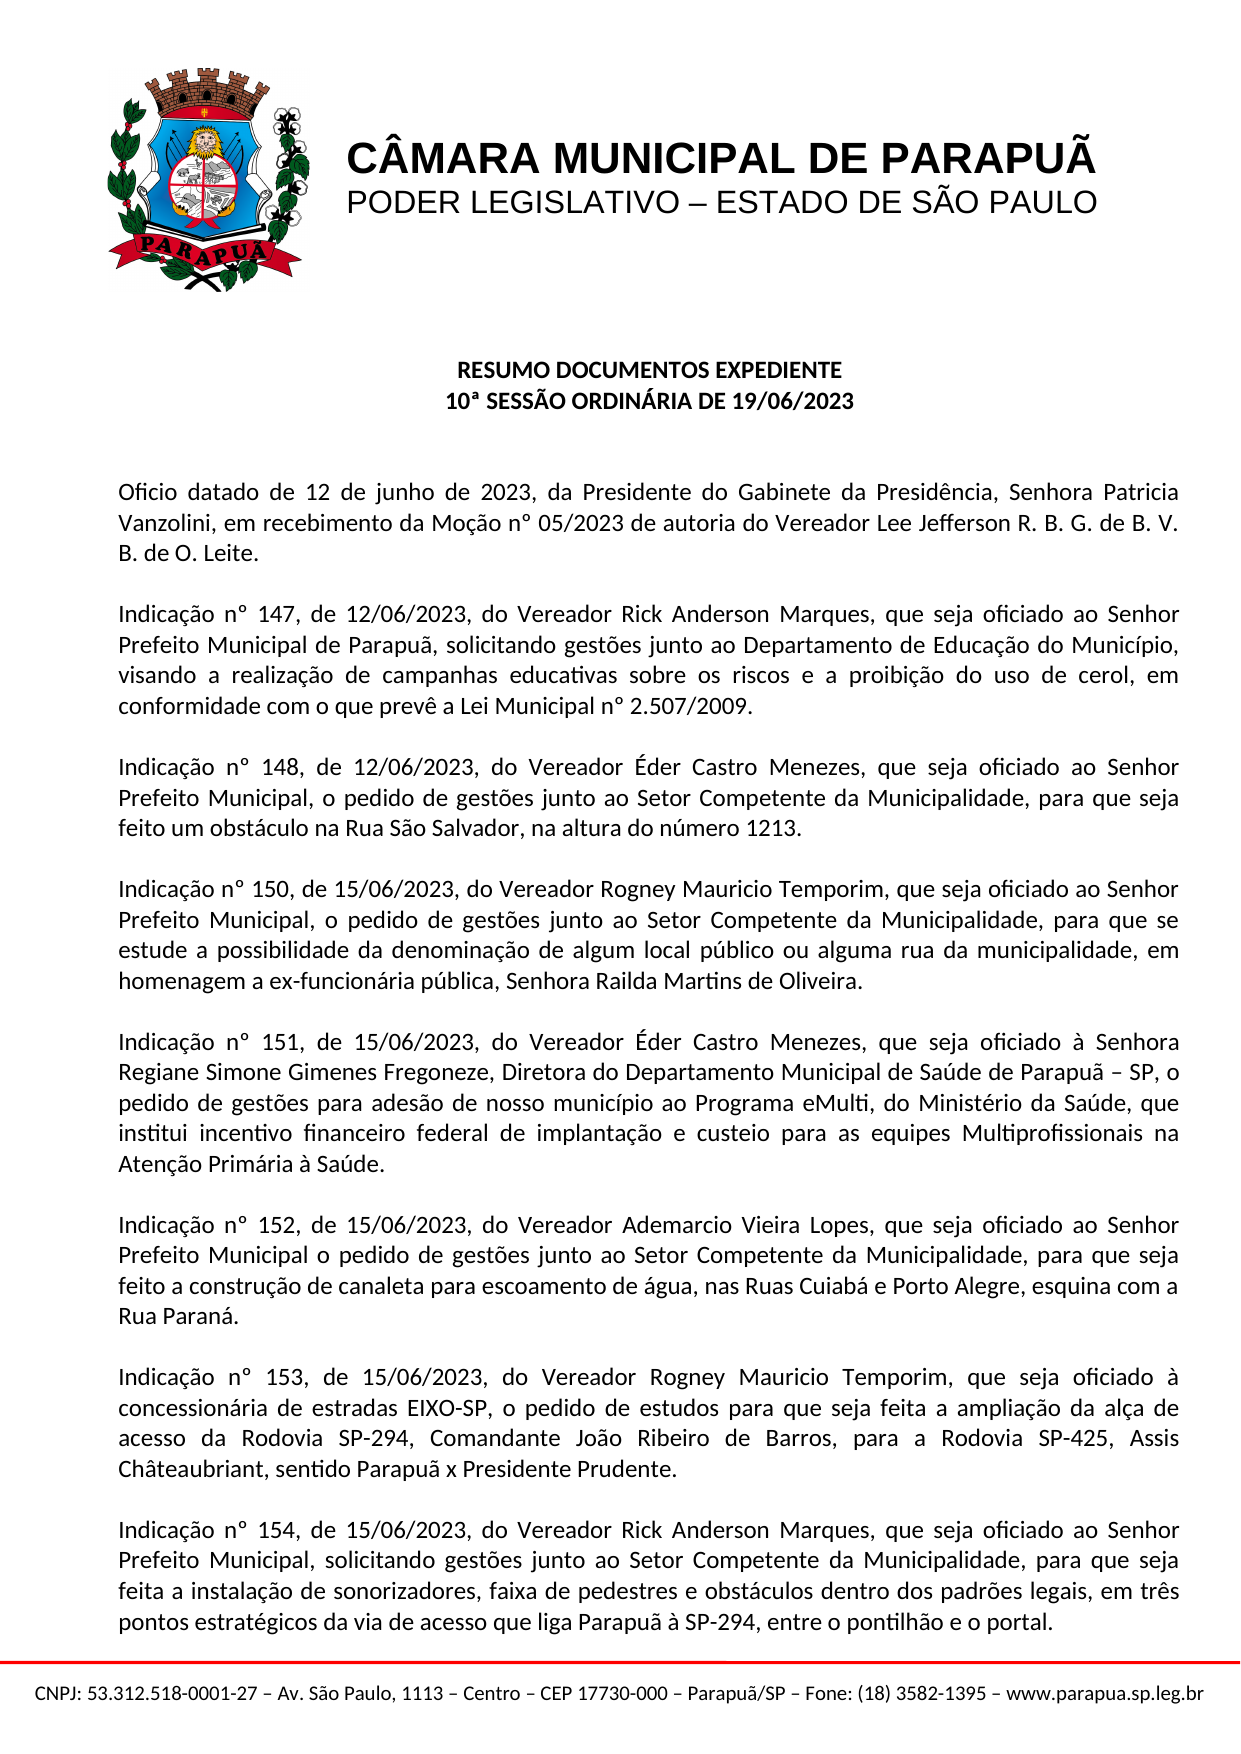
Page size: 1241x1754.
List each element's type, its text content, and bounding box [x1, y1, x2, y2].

text Indicação nº 151, de 15/06/2023, do Vereador Éder Castro Menezes, que seja oficiado à Senhora Regiane Simone Gimenes Fregoneze, Diretora do Departamento Municipal de Saúde de Parapuã – SP, o pedido de gestões para adesão de nosso município ao Programa eMulti, do Ministério da Saúde, que institui incentivo financeiro federal de implantação e custeio para as equipes Multiprofissionais na Atenção Primária à Saúde. [118, 1026, 1181, 1178]
text Indicação nº 147, de 12/06/2023, do Vereador Rick Anderson Marques, que seja oficiado ao Senhor Prefeito Municipal de Parapuã, solicitando gestões junto ao Departamento de Educação do Município, visando a realização de campanhas educativas sobre os riscos e a proibição do uso de cerol, em conformidade com o que prevê a Lei Municipal nº 2.507/2009. [118, 598, 1181, 721]
picture [107, 68, 310, 292]
text Indicação nº 154, de 15/06/2023, do Vereador Rick Anderson Marques, que seja oficiado ao Senhor Prefeito Municipal, solicitando gestões junto ao Setor Competente da Municipalidade, para que seja feita a instalação de sonorizadores, faixa de pedestres e obstáculos dentro dos padrões legais, em três pontos estratégicos da via de acesso que liga Parapuã à SP-294, entre o pontilhão e o portal. [118, 1514, 1181, 1636]
text Indicação nº 152, de 15/06/2023, do Vereador Ademarcio Vieira Lopes, que seja oficiado ao Senhor Prefeito Municipal o pedido de gestões junto ao Setor Competente da Municipalidade, para que seja feito a construção de canaleta para escoamento de água, nas Ruas Cuiabá e Porto Alegre, esquina com a Rua Paraná. [118, 1209, 1181, 1331]
text Indicação nº 148, de 12/06/2023, do Vereador Éder Castro Menezes, que seja oficiado ao Senhor Prefeito Municipal, o pedido de gestões junto ao Setor Competente da Municipalidade, para que seja feito um obstáculo na Rua São Salvador, na altura do número 1213. [118, 751, 1181, 843]
text Indicação nº 150, de 15/06/2023, do Vereador Rogney Mauricio Temporim, que seja oficiado ao Senhor Prefeito Municipal, o pedido de gestões junto ao Setor Competente da Municipalidade, para que se estude a possibilidade da denominação de algum local público ou alguma rua da municipalidade, em homenagem a ex-funcionária pública, Senhora Railda Martins de Oliveira. [118, 873, 1181, 995]
text 10ª SESSÃO ORDINÁRIA DE 19/06/2023 [118, 385, 1181, 415]
text Oficio datado de 12 de junho de 2023, da Presidente do Gabinete da Presidência, Senhora Patricia Vanzolini, em recebimento da Moção nº 05/2023 de autoria do Vereador Lee Jefferson R. B. G. de B. V. B. de O. Leite. [118, 476, 1181, 568]
text Indicação nº 153, de 15/06/2023, do Vereador Rogney Mauricio Temporim, que seja oficiado à concessionária de estradas EIXO-SP, o pedido de estudos para que seja feita a ampliação da alça de acesso da Rodovia SP-294, Comandante João Ribeiro de Barros, para a Rodovia SP-425, Assis Châteaubriant, sentido Parapuã x Presidente Prudente. [118, 1362, 1181, 1484]
text RESUMO DOCUMENTOS EXPEDIENTE [118, 354, 1181, 385]
